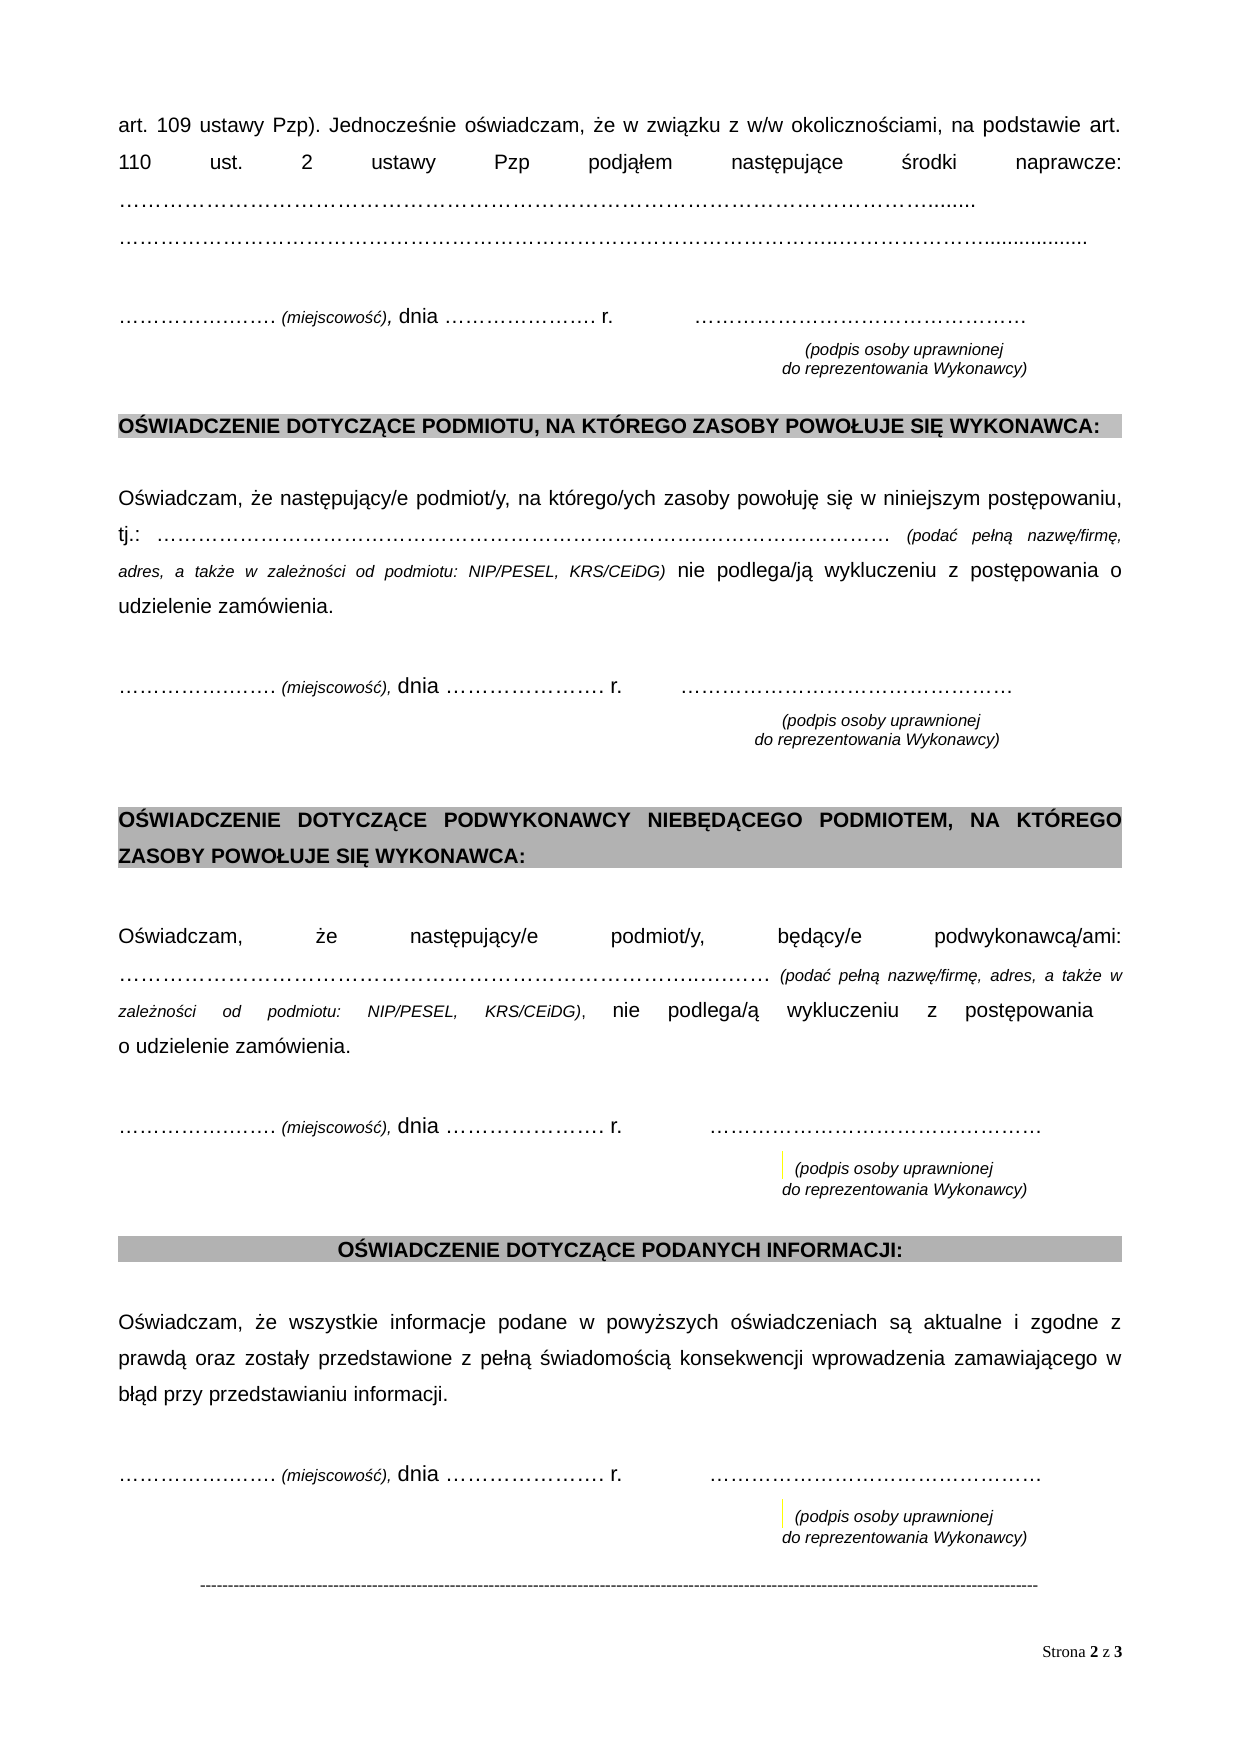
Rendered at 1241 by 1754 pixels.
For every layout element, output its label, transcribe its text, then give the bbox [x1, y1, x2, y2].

text Oświadczam, że wszystkie informacje podane w powyższych oświadczeniach są aktualne i zgodne z prawdą oraz zostały przedstawione z pełną świadomością konsekwencji wprowadzenia zamawiającego w błąd przy przedstawianiu informacji. [118, 1310, 1122, 1406]
text …………….……. (miejscowość), dnia …………………. r. ………………………………………… [118, 1113, 1122, 1138]
text do reprezentowania Wykonawcy) [708, 730, 1122, 749]
text art. 109 ustawy Pzp). Jednocześnie oświadczam, że w związku z w/w okolicznościami, na podstawie art. 110 ust. 2 ustawy Pzp podjąłem następujące środki naprawcze: …………………………………………………………………………………………………........ [118, 112, 1122, 212]
text …………….……. (miejscowość), dnia …………………. r. ………………………………………… [118, 673, 1122, 698]
text (podpis osoby uprawnionej [708, 1151, 1122, 1179]
text OŚWIADCZENIE DOTYCZĄCE PODANYCH INFORMACJI: [118, 1236, 1122, 1262]
text OŚWIADCZENIE DOTYCZĄCE PODWYKONAWCY NIEBĘDĄCEGO PODMIOTEM, NA KTÓREGO ZASOBY POWOŁUJE SIĘ WYKONAWCA: [118, 807, 1122, 868]
text Oświadczam, że następujący/e podmiot/y, będący/e podwykonawcą/ami: ……………………………………………………………………..….…… (podać pełną nazwę/firmę, adres, a także w zależności od podmiotu: NIP/PESEL, KRS/CEiDG), nie podlega/ą wykluczeniu z postępowania o udzielenie zamówienia. [118, 923, 1122, 1058]
text do reprezentowania Wykonawcy) [708, 1528, 1122, 1547]
text OŚWIADCZENIE DOTYCZĄCE PODMIOTU, NA KTÓREGO ZASOBY POWOŁUJE SIĘ WYKONAWCA: [118, 414, 1122, 438]
text …………………………………………………………………………………………..………………….................. [118, 225, 1122, 249]
text do reprezentowania Wykonawcy) [708, 359, 1122, 378]
text …………….……. (miejscowość), dnia …………………. r. ………………………………………… [118, 1461, 1122, 1486]
text (podpis osoby uprawnionej [708, 340, 1122, 359]
text …………….……. (miejscowość), dnia …………………. r. ………………………………………… [118, 304, 1122, 328]
text Oświadczam, że następujący/e podmiot/y, na którego/ych zasoby powołuję się w niniejszym postępowaniu, tj.: …………………………………………………………………….……………………… (podać pełną nazwę/firmę, adres, a także w zależności od podmiotu: NIP/PESEL, KRS/CEiDG) nie podlega/ją wykluczeniu z postępowania o udzielenie zamówienia. [118, 486, 1122, 618]
text (podpis osoby uprawnionej [708, 1499, 1122, 1528]
text do reprezentowania Wykonawcy) [708, 1179, 1122, 1199]
text (podpis osoby uprawnionej [708, 711, 1122, 730]
